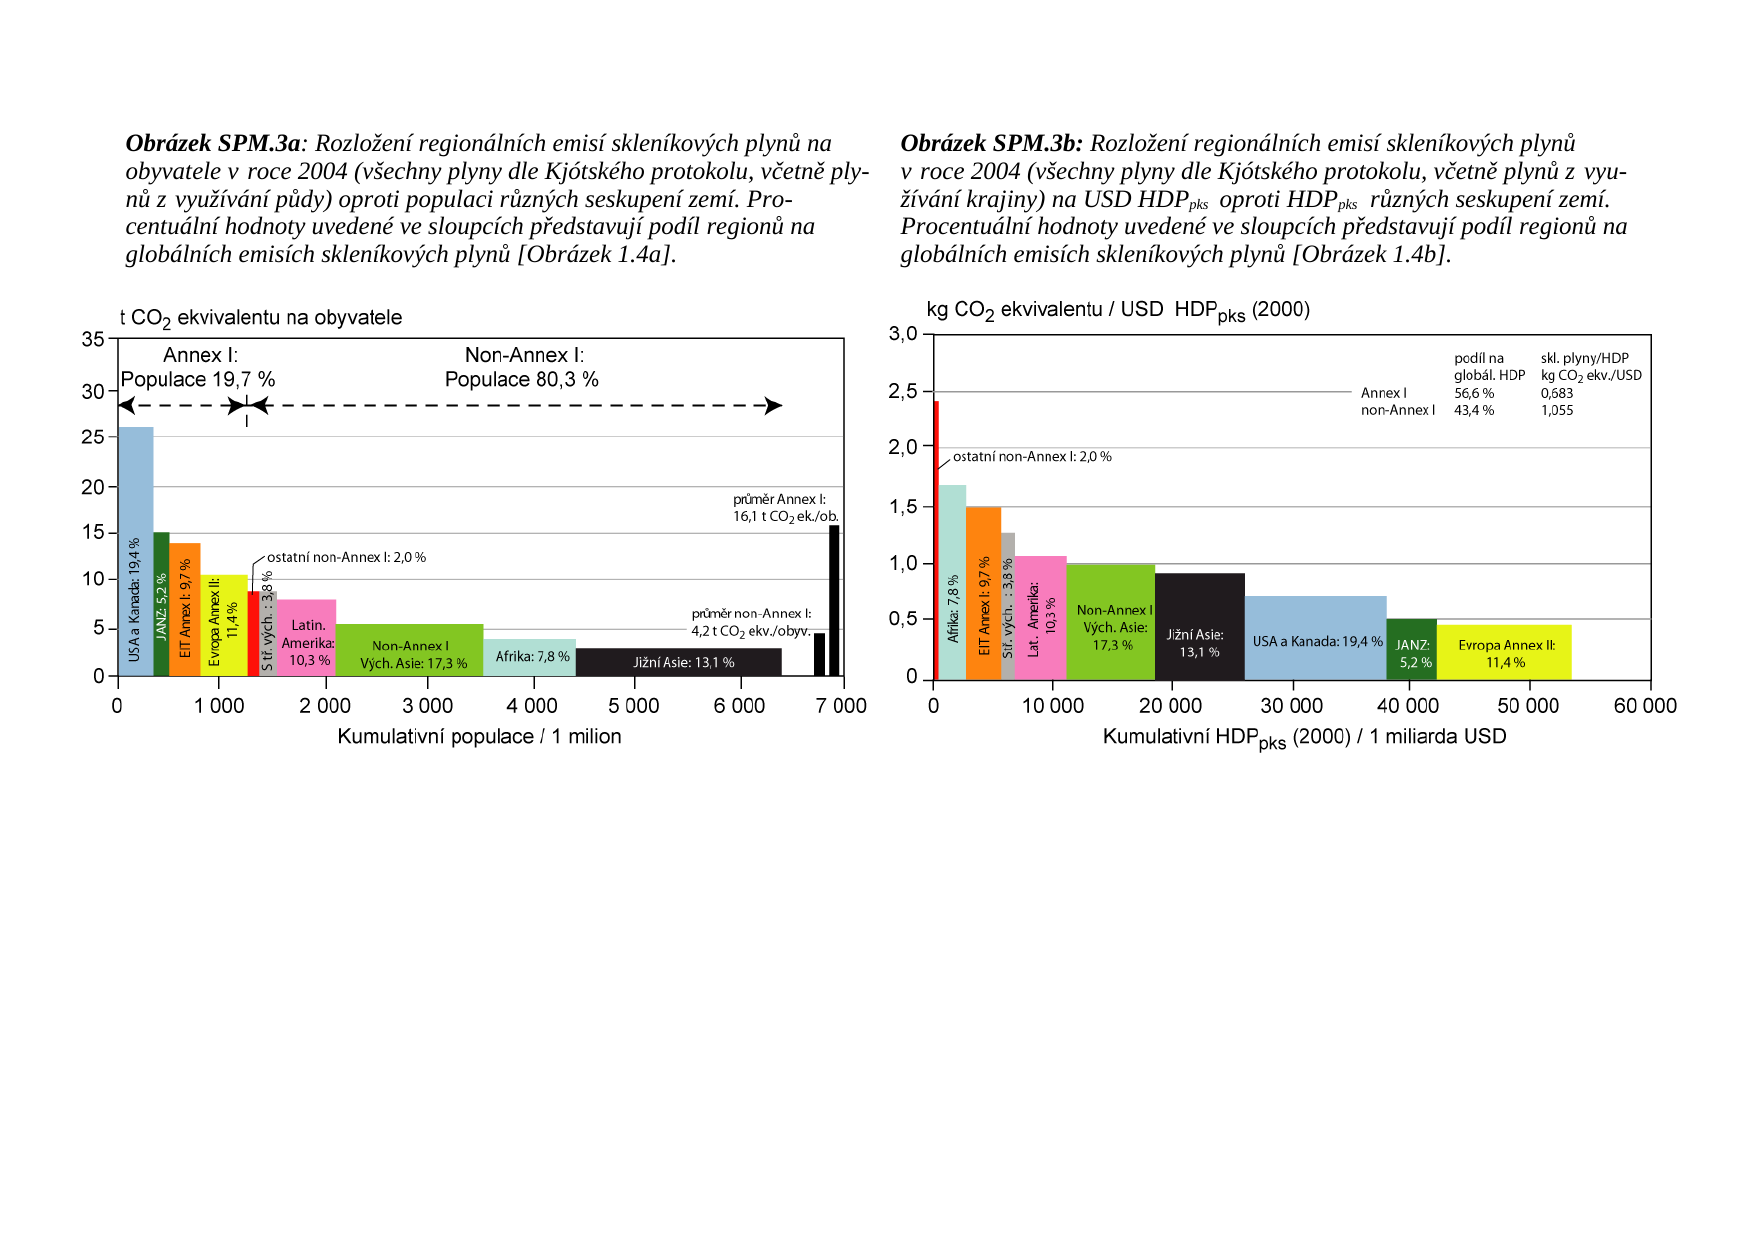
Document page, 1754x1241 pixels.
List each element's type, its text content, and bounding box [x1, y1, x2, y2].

picture [79, 295, 1679, 756]
table_header Obrázek SPM.3a: Rozložení regionálních emisí skleníkových plynů na obyvatele v roce 2004 (všechny plyny dle Kjótského protokolu, včetně ply­nů z využívání půdy) oproti populaci různých seskupení zemí. Pro­centuální hodnoty uvedené ve sloupcích představují podíl regionů na globálních emisích skleníkových plynů [Obrázek 1.4a]. [114, 129, 889, 268]
table_header Obrázek SPM.3b: Rozložení regionálních emisí skleníkových plynů v roce 2004 (všechny plyny dle Kjótského protokolu, včetně plynů z vyu­žívání krajiny) na USD HDPpks oproti HDPpks různých sesku­pení zemí. Procentuální hodnoty uvedené ve sloupcích představují podíl regionů na globálních emisích skleníkových plynů [Obrázek 1.4b]. [889, 129, 1647, 268]
